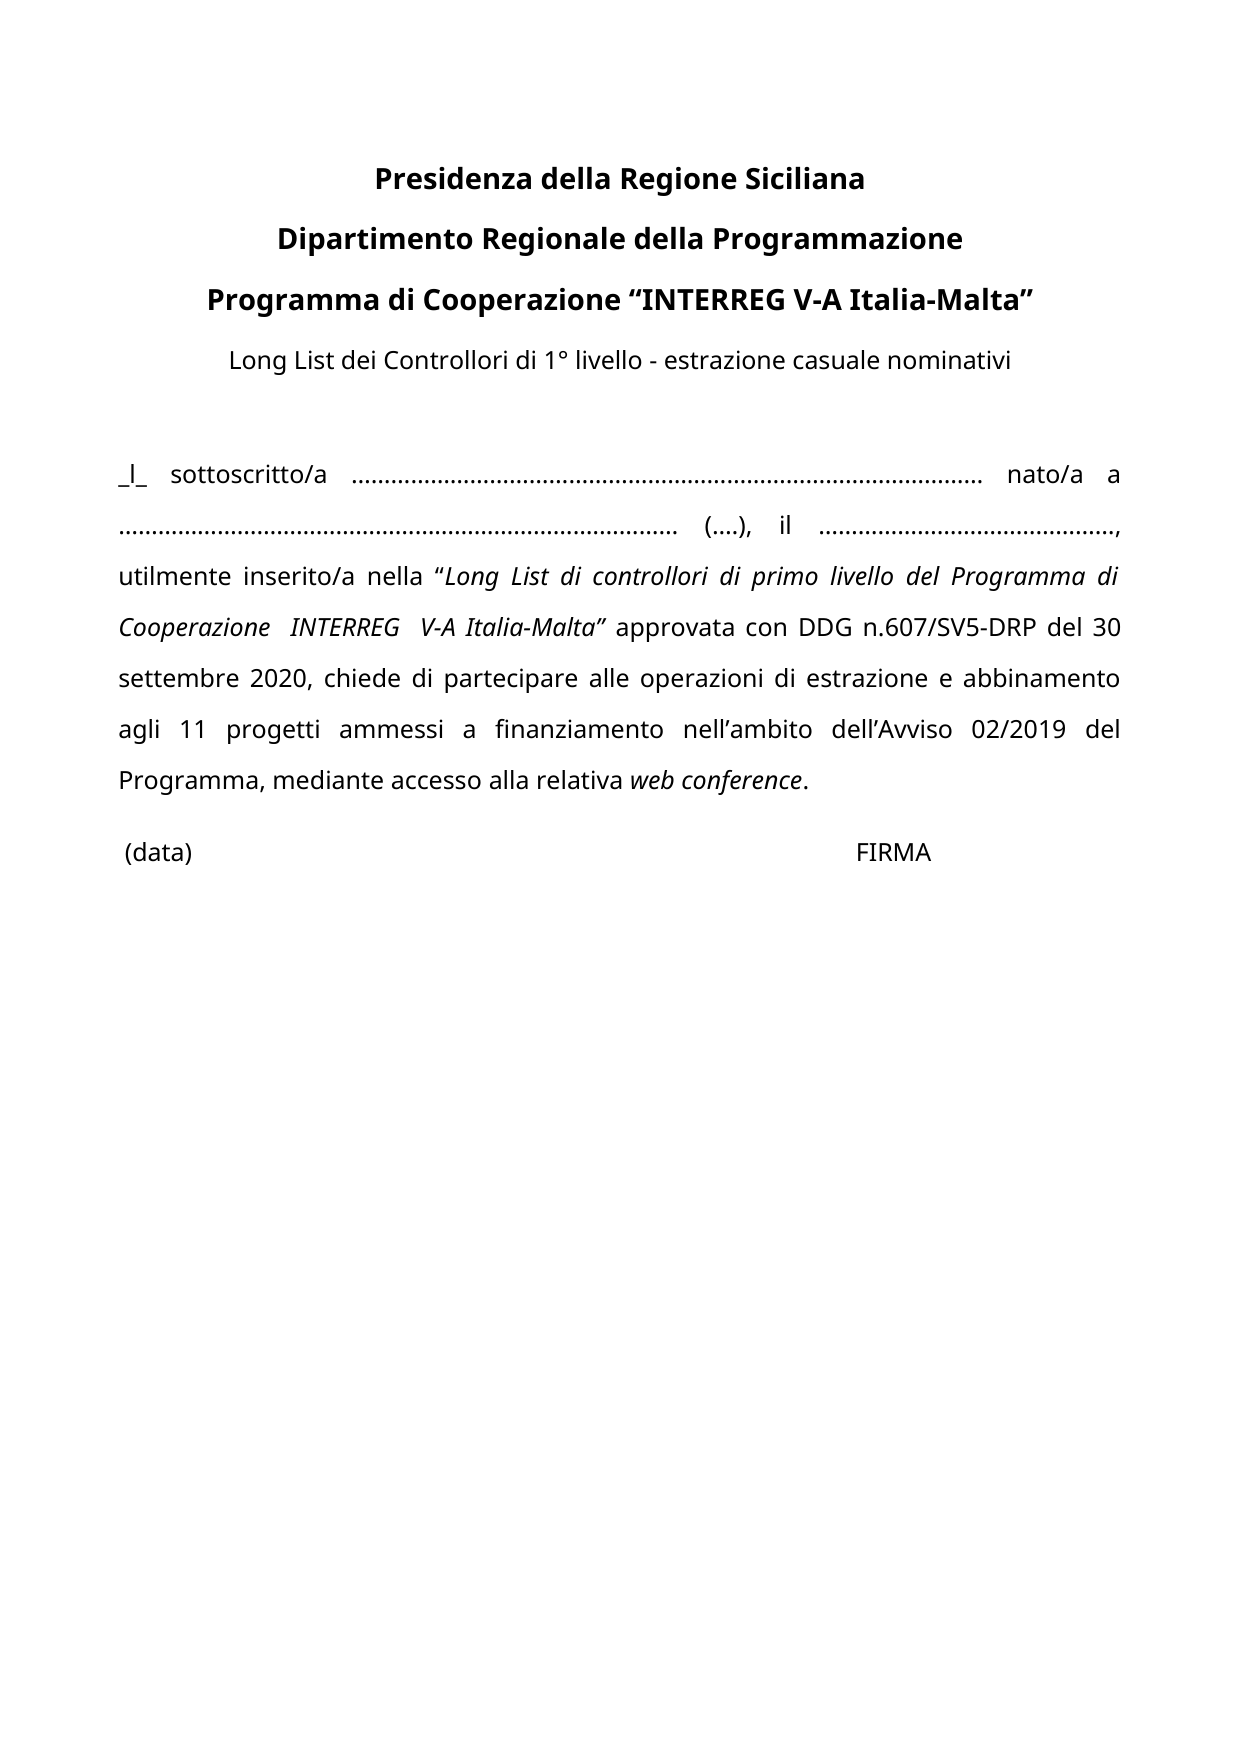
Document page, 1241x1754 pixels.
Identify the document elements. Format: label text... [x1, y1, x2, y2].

text (data) FIRMA [118, 834, 1122, 868]
text Programma di Cooperazione “INTERREG V-A Italia-Malta” [118, 279, 1122, 319]
text Long List dei Controllori di 1° livello - estrazione casuale nominativi [118, 339, 1122, 377]
text Dipartimento Regionale della Programmazione [118, 218, 1122, 258]
text Presidenza della Regione Siciliana [118, 158, 1122, 198]
text _l_ sottoscritto/a …………………………………………………………………………………… nato/a a …………………………………………………………….…………… (.…), il ………………………………………, utilmente inserito/a nella “Long List di controllori di primo livello del Programma di Cooperazione INTERREG V-A Italia-Malta” approvata con DDG n.607/SV5-DRP del 30 settembre 2020, chiede di partecipare alle operazioni di estrazione e abbinamento agli 11 progetti ammessi a finanziamento nell’ambito dell’Avviso 02/2019 del Programma, mediante accesso alla relativa web conference. [118, 456, 1122, 797]
